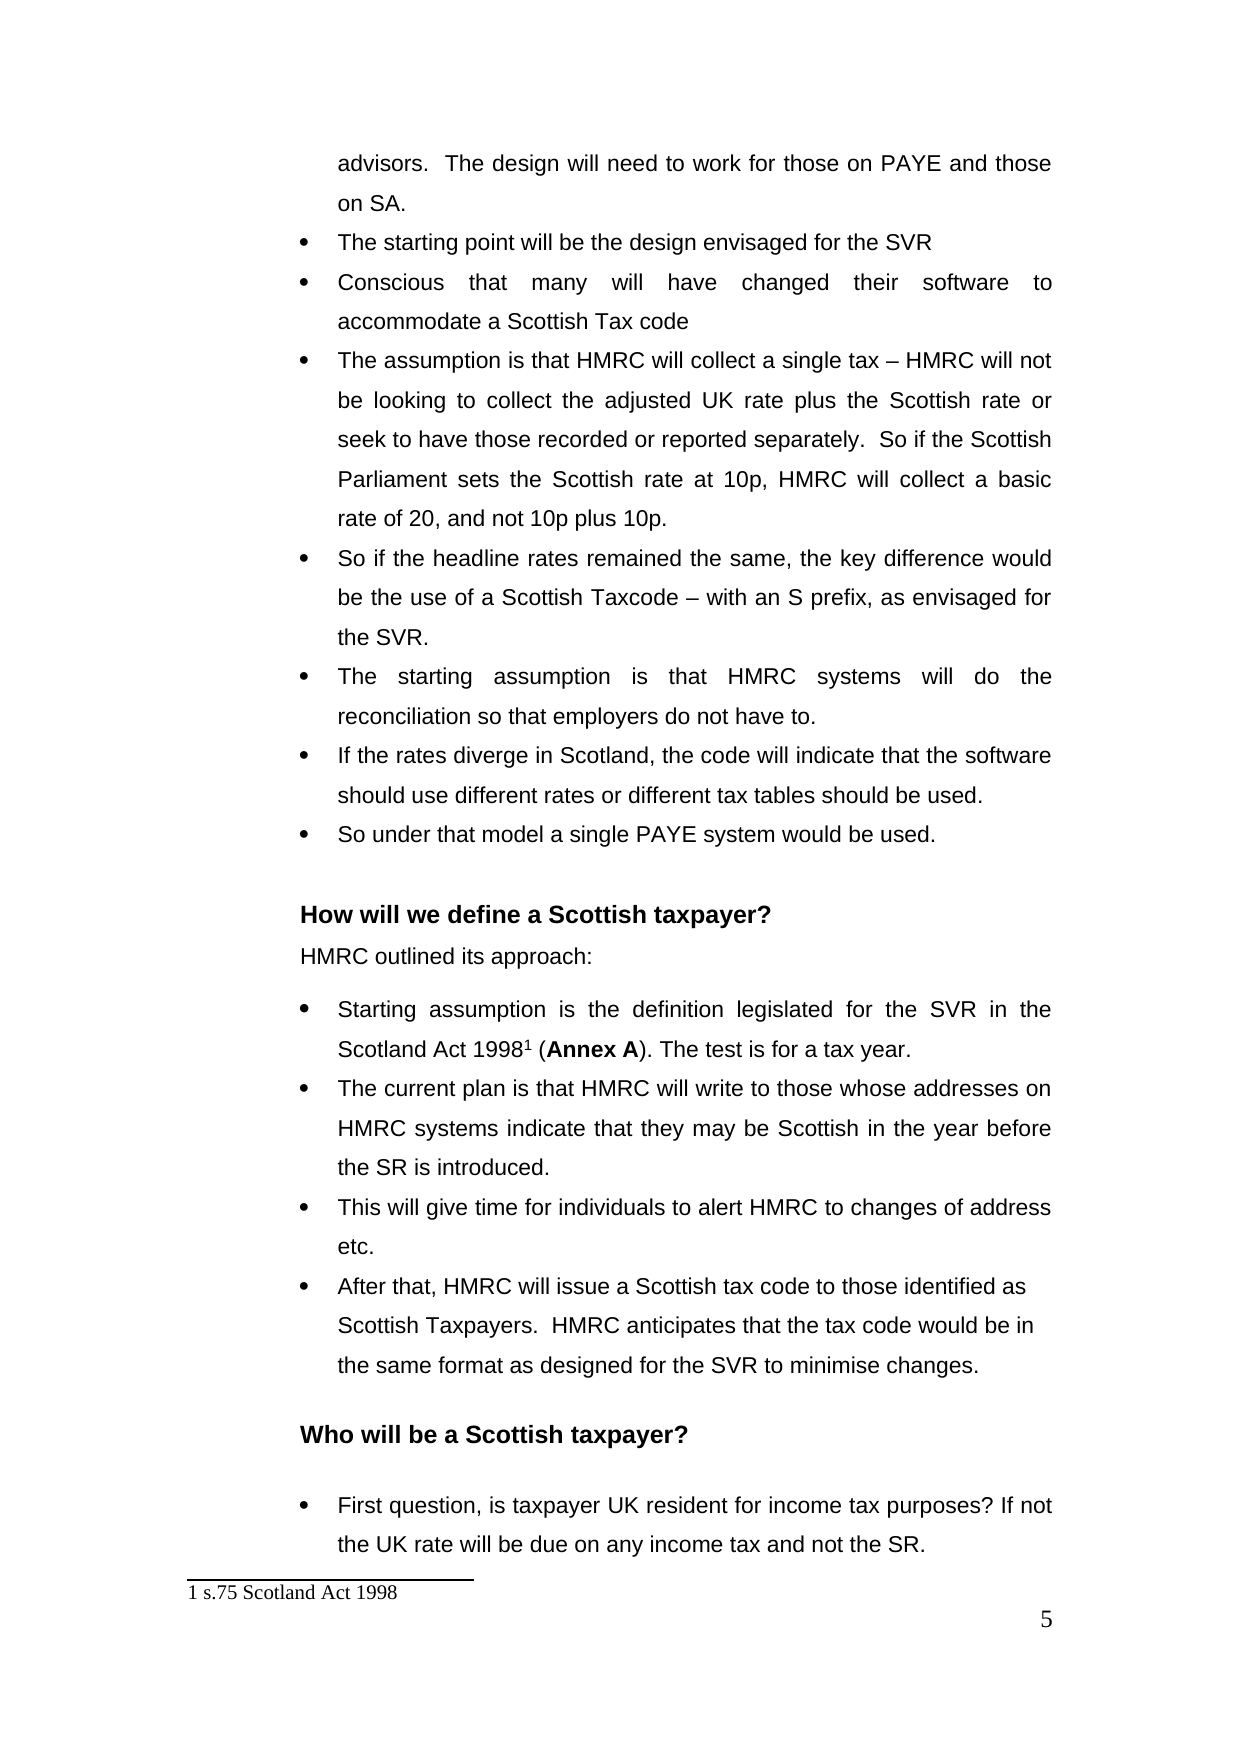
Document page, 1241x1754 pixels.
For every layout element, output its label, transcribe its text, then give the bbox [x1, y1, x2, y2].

list The current plan is that HMRC will write to those whose addresses on HMRC systems indicate that they may be Scottish in the year before the SR is introduced. [300, 1075, 1053, 1181]
list s.75 Scotland Act 1998 [187, 1580, 1053, 1604]
text HMRC outlined its approach: [300, 943, 1053, 969]
list advisors. The design will need to work for those on PAYE and those on SA. [300, 150, 1053, 216]
list So if the headline rates remained the same, the key difference would be the use of a Scottish Taxcode – with an S prefix, as envisaged for the SVR. [300, 545, 1053, 650]
list The assumption is that HMRC will collect a single tax – HMRC will not be looking to collect the adjusted UK rate plus the Scottish rate or seek to have those recorded or reported separately. So if the Scottish Parliament sets the Scottish rate at 10p, HMRC will collect a basic rate of 20, and not 10p plus 10p. [300, 347, 1053, 532]
list So under that model a single PAYE system would be used. [300, 821, 1053, 847]
text How will we define a Scottish taxpayer? [300, 900, 1053, 929]
list Conscious that many will have changed their software to accommodate a Scottish Tax code [300, 268, 1053, 334]
text Who will be a Scottish taxpayer? [300, 1420, 1053, 1449]
list If the rates diverge in Scotland, the code will indicate that the software should use different rates or different tax tables should be used. [300, 742, 1053, 808]
list Starting assumption is the definition legislated for the SVR in the Scotland Act 1998 (Annex A). The test is for a tax year. [300, 996, 1053, 1062]
list This will give time for individuals to alert HMRC to changes of address etc. [300, 1194, 1053, 1260]
list The starting point will be the design envisaged for the SVR [300, 229, 1053, 255]
list First question, is taxpayer UK resident for income tax purposes? If not the UK rate will be due on any income tax and not the SR. [300, 1492, 1053, 1558]
list The starting assumption is that HMRC systems will do the reconciliation so that employers do not have to. [300, 663, 1053, 729]
list After that, HMRC will issue a Scottish tax code to those identified as Scottish Taxpayers. HMRC anticipates that the tax code would be in the same format as designed for the SVR to minimise changes. [300, 1273, 1053, 1378]
